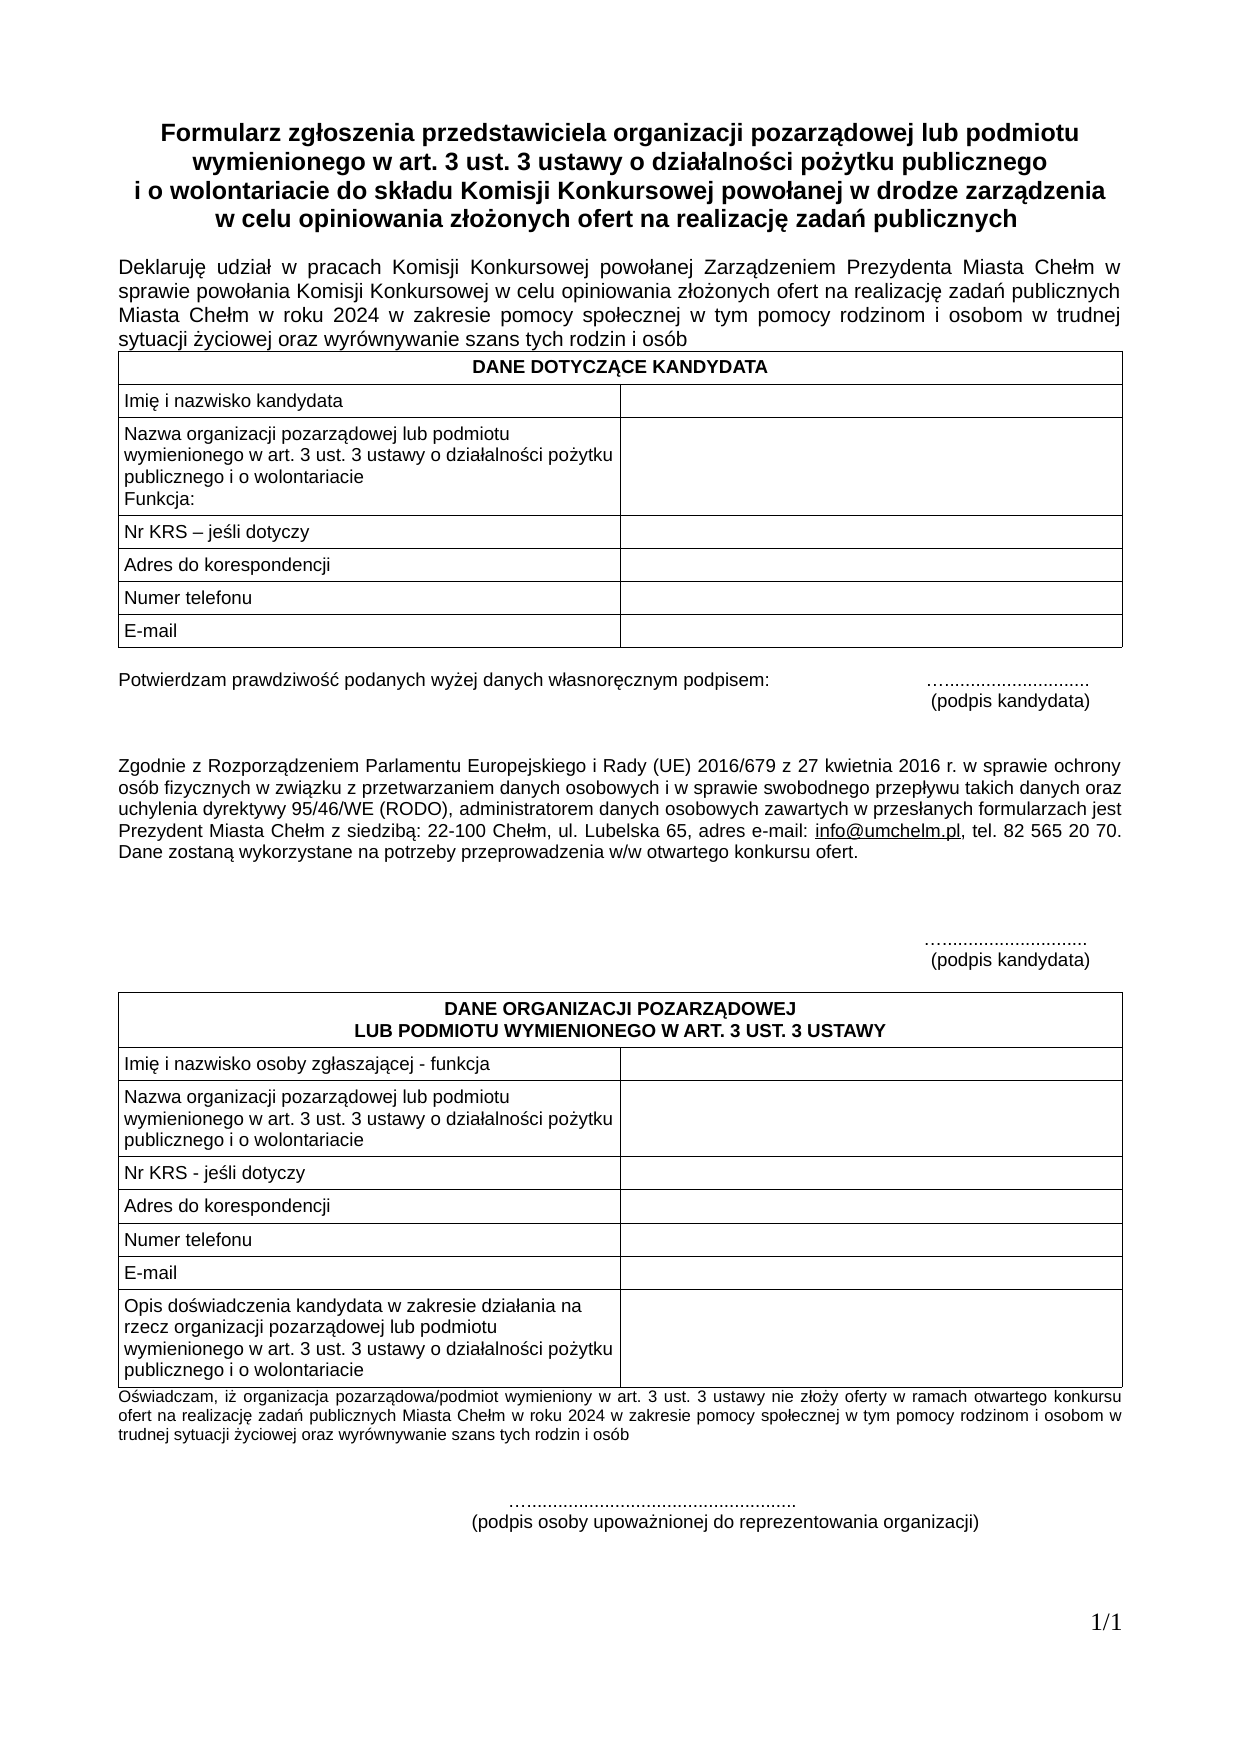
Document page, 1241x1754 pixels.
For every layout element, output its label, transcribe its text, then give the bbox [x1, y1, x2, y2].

table_cell [621, 1257, 1122, 1289]
table_cell Adres do korespondencji [119, 549, 620, 581]
table_cell [621, 1290, 1122, 1387]
table_header DANE DOTYCZĄCE KANDYDATA [119, 352, 1122, 384]
table_cell [621, 385, 1122, 417]
table_cell [621, 1157, 1122, 1189]
table_cell Opis doświadczenia kandydata w zakresie działania na rzecz organizacji pozarządowej lub podmiotu wymienionego w art. 3 ust. 3 ustawy o działalności pożytku publicznego i o wolontariacie [119, 1290, 620, 1387]
text Formularz zgłoszenia przedstawiciela organizacji pozarządowej lub podmiotu wymienionego w art. 3 ust. 3 ustawy o działalności pożytku publicznego i o wolontariacie do składu Komisji Konkursowej powołanej w drodze zarządzenia w celu opiniowania złożonych ofert na realizację zadań publicznych [118, 118, 1122, 233]
table_cell [621, 549, 1122, 581]
table_cell E-mail [119, 1257, 620, 1289]
text (podpis kandydata) [118, 949, 1122, 971]
table_cell [621, 1190, 1122, 1222]
table_cell [621, 516, 1122, 548]
text ….................................................... [118, 1490, 1122, 1511]
text Oświadczam, iż organizacja pozarządowa/podmiot wymieniony w art. 3 ust. 3 ustawy nie złoży oferty w ramach otwartego konkursu ofert na realizację zadań publicznych Miasta Chełm w roku 2024 w zakresie pomocy społecznej w tym pomocy rodzinom i osobom w trudnej sytuacji życiowej oraz wyrównywanie szans tych rodzin i osób [118, 1388, 1122, 1444]
table_cell [621, 582, 1122, 614]
table_cell Imię i nazwisko osoby zgłaszającej - funkcja [119, 1048, 620, 1080]
table_cell [621, 418, 1122, 514]
text Potwierdzam prawdziwość podanych wyżej danych własnoręcznym podpisem: …............................ [118, 669, 1122, 690]
text Zgodnie z Rozporządzeniem Parlamentu Europejskiego i Rady (UE) 2016/679 z 27 kwietnia 2016 r. w sprawie ochrony osób fizycznych w związku z przetwarzaniem danych osobowych i w sprawie swobodnego przepływu takich danych oraz uchylenia dyrektywy 95/46/WE (RODO), administratorem danych osobowych zawartych w przesłanych formularzach jest Prezydent Miasta Chełm z siedzibą: 22-100 Chełm, ul. Lubelska 65, adres e-mail: info@umchelm.pl, tel. 82 565 20 70. Dane zostaną wykorzystane na potrzeby przeprowadzenia w/w otwartego konkursu ofert. [118, 755, 1122, 863]
text (podpis kandydata) [118, 690, 1122, 712]
table_cell [621, 1224, 1122, 1256]
table_cell Numer telefonu [119, 1224, 620, 1256]
table_cell [621, 615, 1122, 647]
text …............................ [118, 927, 1122, 949]
text Deklaruję udział w pracach Komisji Konkursowej powołanej Zarządzeniem Prezydenta Miasta Chełm w sprawie powołania Komisji Konkursowej w celu opiniowania złożonych ofert na realizację zadań publicznych Miasta Chełm w roku 2024 w zakresie pomocy społecznej w tym pomocy rodzinom i osobom w trudnej sytuacji życiowej oraz wyrównywanie szans tych rodzin i osób [118, 255, 1122, 351]
table_cell [621, 1048, 1122, 1080]
table_cell E-mail [119, 615, 620, 647]
table_cell Adres do korespondencji [119, 1190, 620, 1222]
table_cell Numer telefonu [119, 582, 620, 614]
table_cell Nazwa organizacji pozarządowej lub podmiotu wymienionego w art. 3 ust. 3 ustawy o działalności pożytku publicznego i o wolontariacie [119, 1081, 620, 1156]
table_cell Nr KRS - jeśli dotyczy [119, 1157, 620, 1189]
text (podpis osoby upoważnionej do reprezentowania organizacji) [118, 1511, 1122, 1533]
table_cell Nr KRS – jeśli dotyczy [119, 516, 620, 548]
table_header DANE ORGANIZACJI POZARZĄDOWEJ LUB PODMIOTU WYMIENIONEGO W ART. 3 UST. 3 USTAWY [119, 993, 1122, 1047]
table_cell [621, 1081, 1122, 1156]
table_cell Nazwa organizacji pozarządowej lub podmiotu wymienionego w art. 3 ust. 3 ustawy o działalności pożytku publicznego i o wolontariacie Funkcja: [119, 418, 620, 514]
table_cell Imię i nazwisko kandydata [119, 385, 620, 417]
